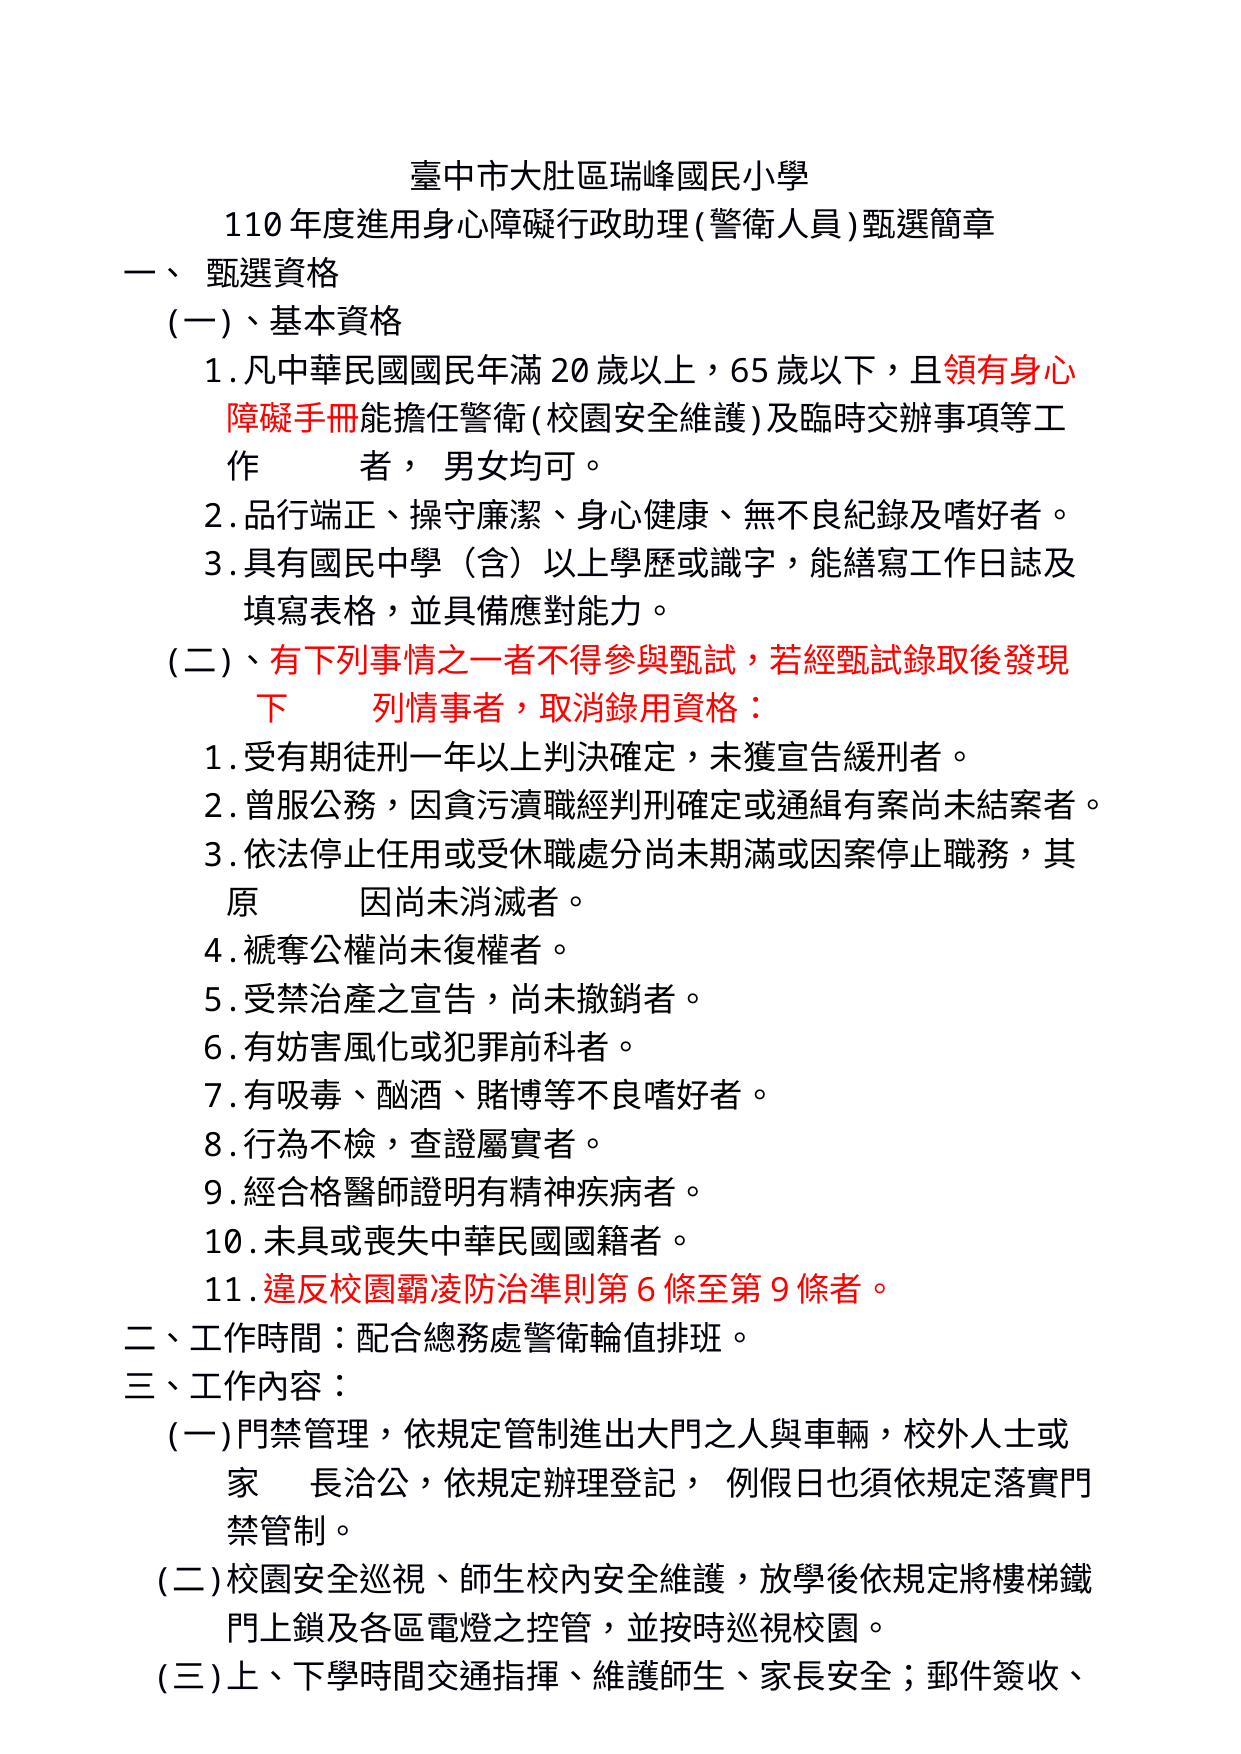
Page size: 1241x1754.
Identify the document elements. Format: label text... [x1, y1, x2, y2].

text 2.曾服公務，因貪污瀆職經判刑確定或通緝有案尚未結案者。 [123, 779, 1096, 827]
text 3.依法停止任用或受休職處分尚未期滿或因案停止職務，其原 因尚未消滅者。 [123, 827, 1096, 924]
text 三、工作內容： [123, 1360, 1096, 1408]
text 1.受有期徒刑一年以上判決確定，未獲宣告緩刑者。 [123, 730, 1096, 779]
text 11.違反校園霸凌防治準則第6條至第9條者。 [123, 1263, 1096, 1311]
text (三)上、下學時間交通指揮、維護師生、家長安全；郵件簽收、 [152, 1649, 1096, 1698]
text 110年度進用身心障礙行政助理(警衛人員)甄選簡章 [123, 198, 1096, 247]
text 3.具有國民中學（含）以上學歷或識字，能繕寫工作日誌及 [123, 537, 1096, 585]
text (二)、有下列事情之一者不得參與甄試，若經甄試錄取後發現下 列情事者，取消錄用資格： [123, 634, 1096, 730]
text (一)門禁管理，依規定管制進出大門之人與車輛，校外人士或家 長洽公，依規定辦理登記， 例假日也須依規定落實門禁管制。 [123, 1408, 1096, 1553]
text 9.經合格醫師證明有精神疾病者。 [123, 1166, 1096, 1214]
text 7.有吸毒、酗酒、賭博等不良嗜好者。 [123, 1069, 1096, 1118]
text 6.有妨害風化或犯罪前科者。 [123, 1021, 1096, 1069]
text 填寫表格，並具備應對能力。 [123, 585, 1096, 634]
text 臺中市大肚區瑞峰國民小學 [123, 150, 1096, 198]
text 8.行為不檢，查證屬實者。 [123, 1118, 1096, 1166]
text 二、工作時間：配合總務處警衛輪值排班。 [123, 1311, 1096, 1360]
text 2.品行端正、操守廉潔、身心健康、無不良紀錄及嗜好者。 [123, 488, 1096, 537]
text 一、 甄選資格 [123, 247, 1096, 295]
text 1.凡中華民國國民年滿20歲以上，65歲以下，且領有身心 障礙手冊能擔任警衛(校園安全維護)及臨時交辦事項等工作 者， 男女均可。 [123, 343, 1096, 488]
text (二)校園安全巡視、師生校內安全維護，放學後依規定將樓梯鐵 門上鎖及各區電燈之控管，並按時巡視校園。 [152, 1553, 1096, 1649]
text 5.受禁治產之宣告，尚未撤銷者。 [123, 972, 1096, 1021]
text 10.未具或喪失中華民國國籍者。 [123, 1214, 1096, 1263]
text 4.褫奪公權尚未復權者。 [123, 924, 1096, 972]
text (一)、基本資格 [123, 295, 1096, 343]
